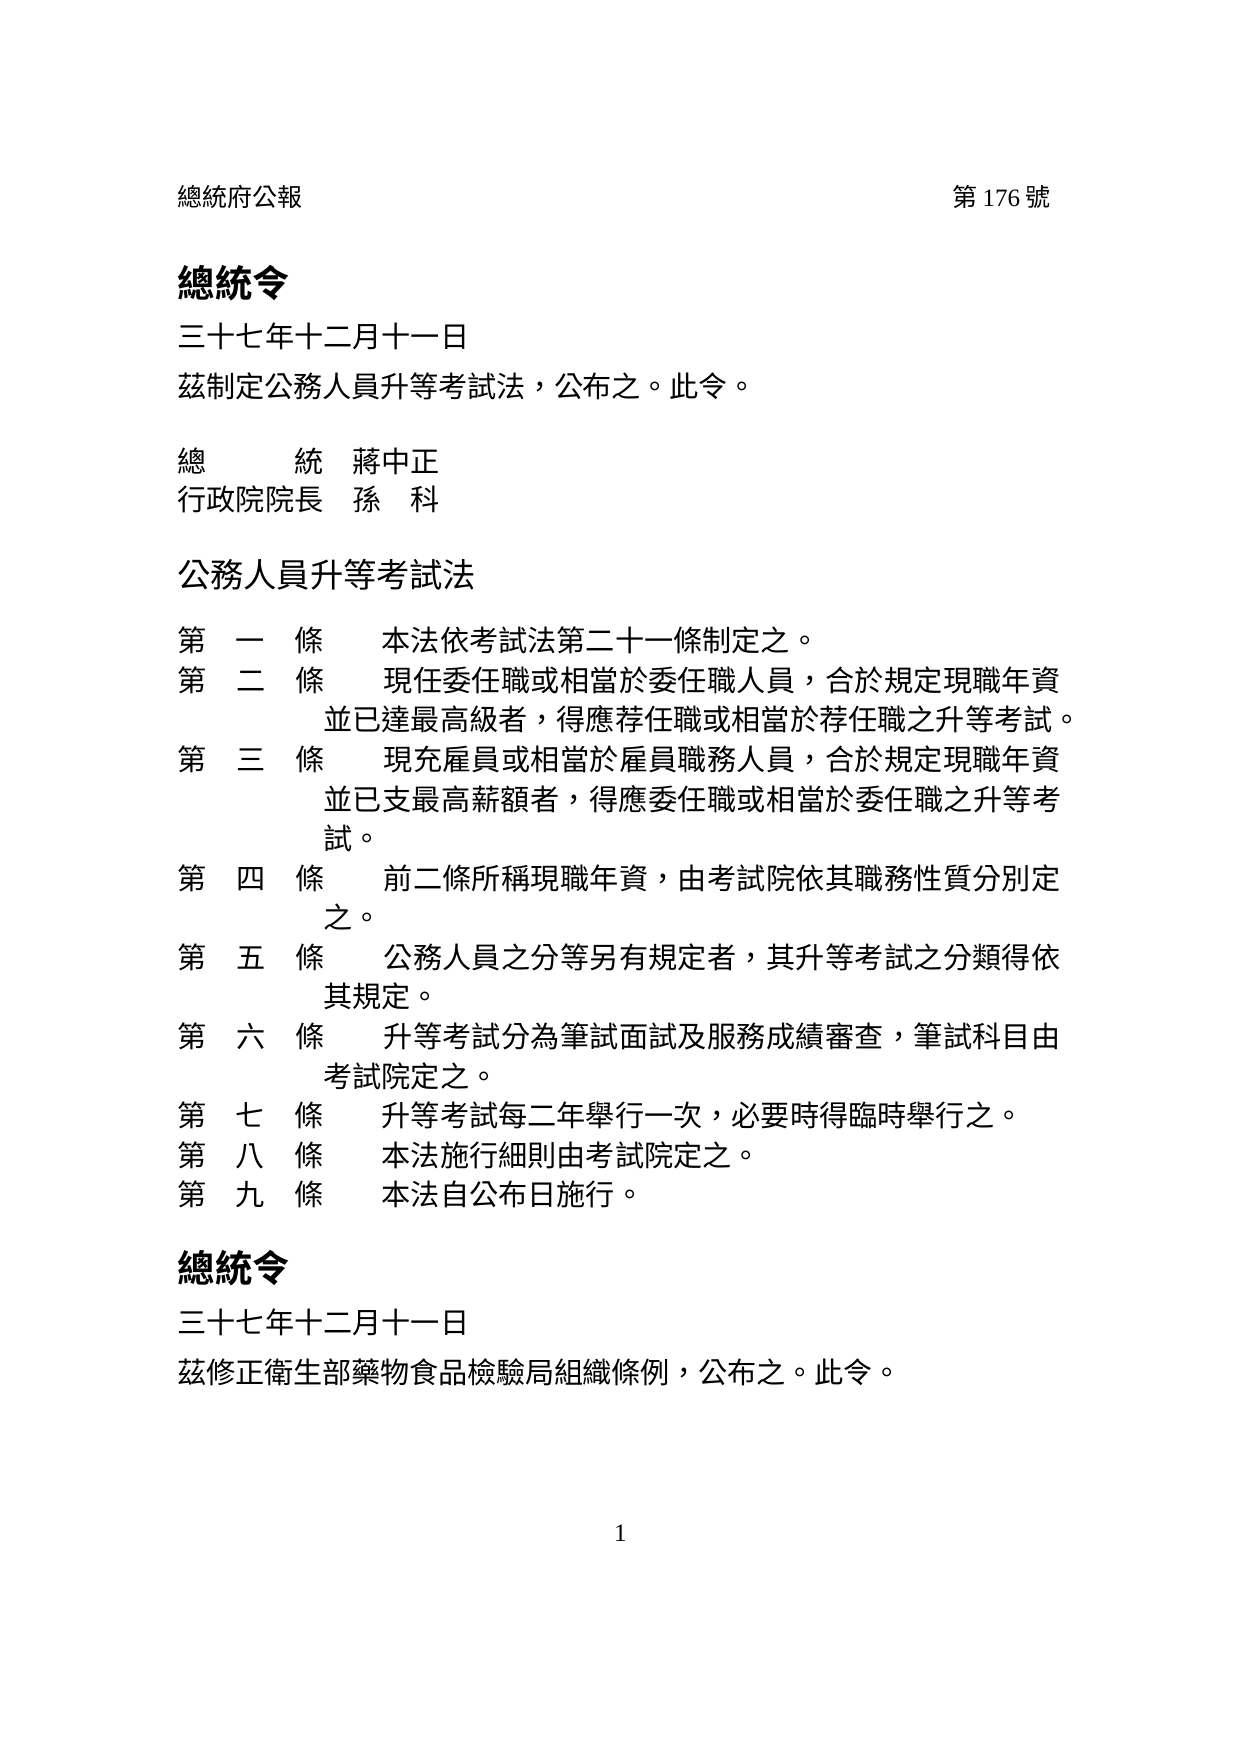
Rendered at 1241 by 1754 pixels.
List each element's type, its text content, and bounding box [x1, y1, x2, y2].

text 第 四 條 前二條所稱現職年資，由考試院依其職務性質分別定之。 [177, 857, 1063, 937]
text 行政院院長 孫 科 [177, 480, 1063, 518]
text 第 二 條 現任委任職或相當於委任職人員，合於規定現職年資，並已達最高級者，得應荐任職或相當於荐任職之升等考試。 [177, 659, 1063, 739]
text 茲修正衛生部藥物食品檢驗局組織條例，公布之。此令。 [177, 1353, 1063, 1391]
text 三十七年十二月十一日 [177, 318, 1063, 355]
text 第 三 條 現充雇員或相當於雇員職務人員，合於規定現職年資，並已支最高薪額者，得應委任職或相當於委任職之升等考試。 [177, 739, 1063, 857]
text 第 七 條 升等考試每二年舉行一次，必要時得臨時舉行之。 [177, 1095, 1063, 1134]
text 茲制定公務人員升等考試法，公布之。此令。 [177, 368, 1063, 405]
text 第 九 條 本法自公布日施行。 [177, 1174, 1063, 1214]
text 第 六 條 升等考試分為筆試面試及服務成績審查，筆試科目由考試院定之。 [177, 1016, 1063, 1095]
text 總統令 [177, 1251, 1063, 1291]
text 總 統 蔣中正 [177, 443, 1063, 480]
text 第 一 條 本法依考試法第二十一條制定之。 [177, 620, 1063, 659]
text 公務人員升等考試法 [177, 555, 1063, 595]
text 第 八 條 本法施行細則由考試院定之。 [177, 1134, 1063, 1174]
text 三十七年十二月十一日 [177, 1303, 1063, 1341]
text 第 五 條 公務人員之分等另有規定者，其升等考試之分類得依其規定。 [177, 937, 1063, 1016]
text 總統令 [177, 266, 1063, 305]
